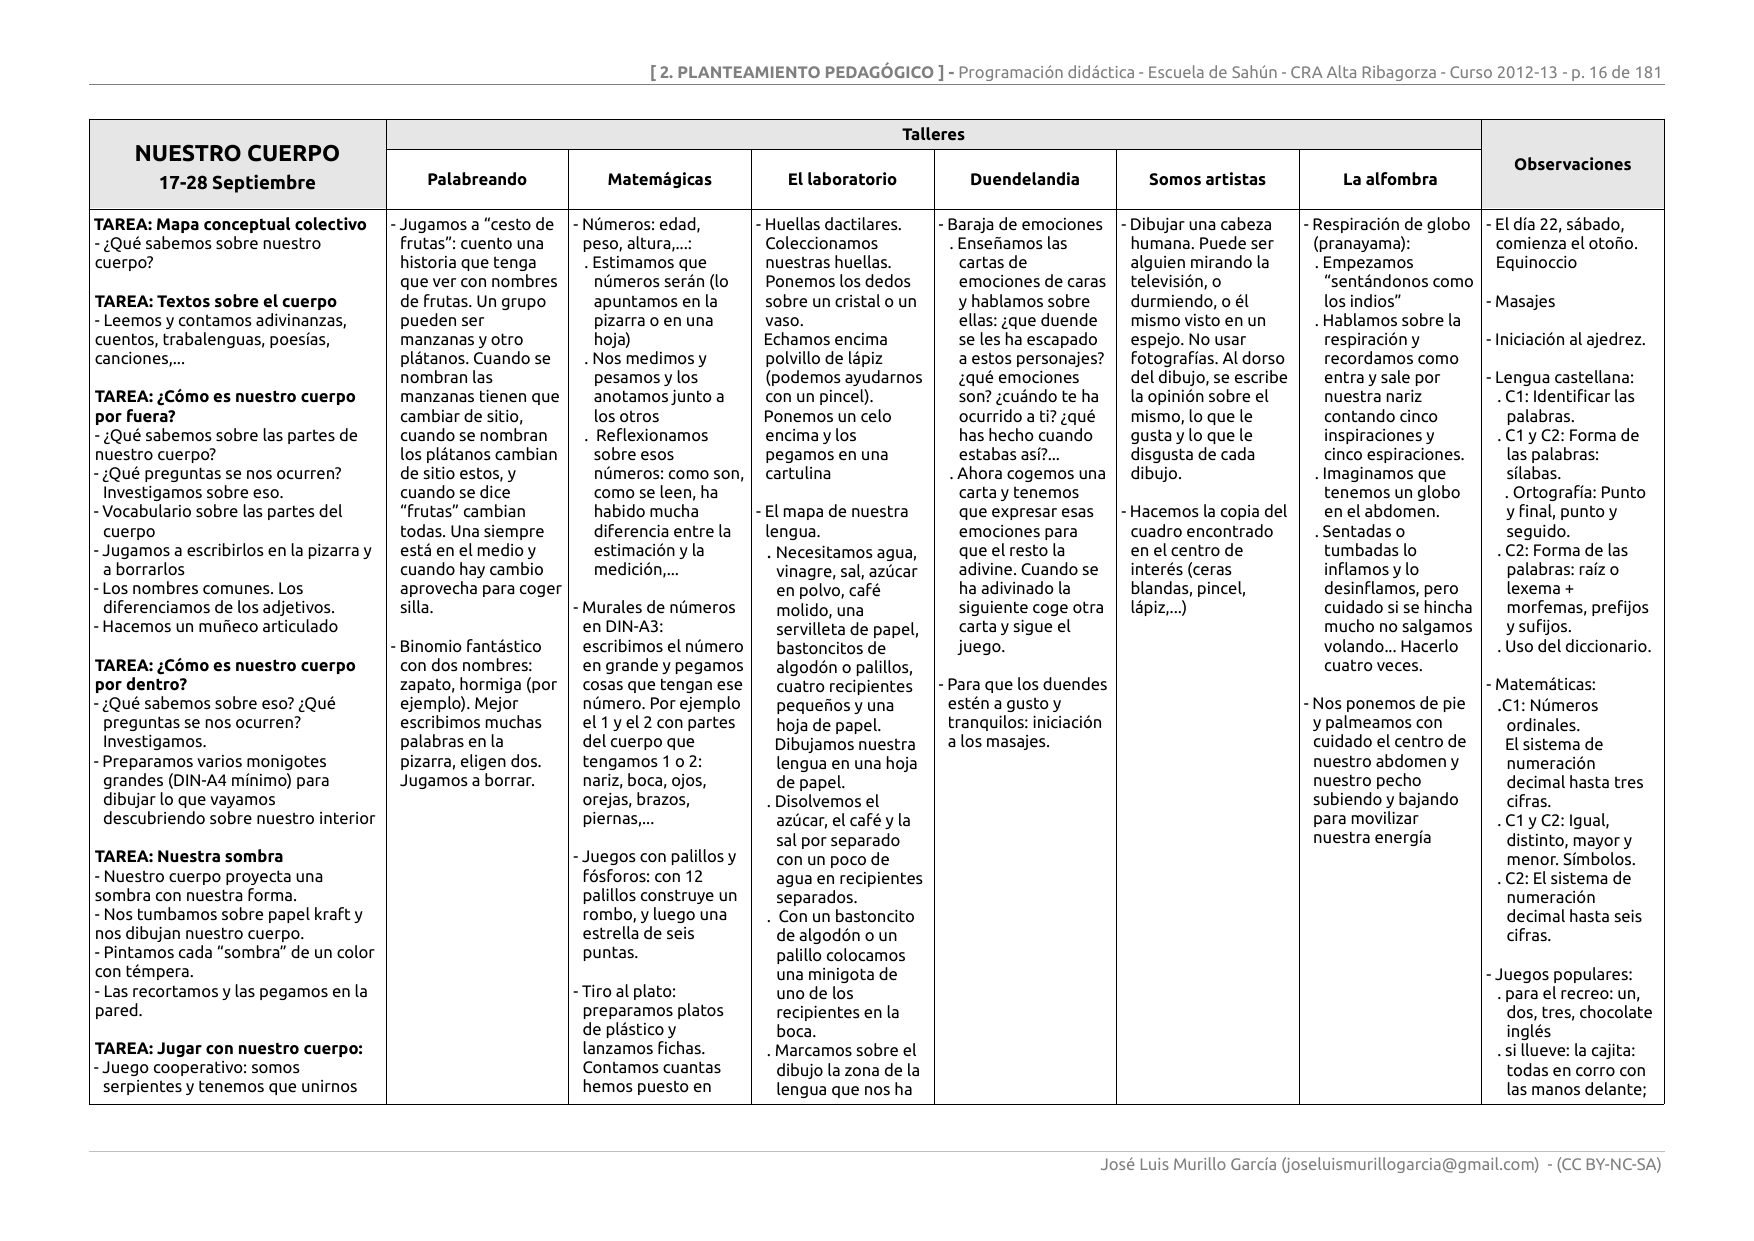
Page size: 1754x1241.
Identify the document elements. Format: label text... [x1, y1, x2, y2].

table_header NUESTRO CUERPO 17-28 Septiembre [90, 120, 386, 208]
table_header Observaciones [1482, 120, 1664, 208]
table_cell Somos artistas [1117, 150, 1299, 208]
table_header Talleres [387, 120, 1481, 149]
table_cell - Dibujar una cabeza humana. Puede ser alguien mirando la televisión, o durmiendo, o él mismo visto en un espejo. No usar fotografías. Al dorso del dibujo, se escribe la opinión sobre el mismo, lo que le gusta y lo que le disgusta de cada dibujo. - Hacemos la copia del cuadro encontrado en el centro de interés (ceras blandas, pincel, lápiz,...) [1117, 210, 1299, 1104]
table_cell Matemágicas [569, 150, 751, 208]
table_cell - Baraja de emociones . Enseñamos las cartas de emociones de caras y hablamos sobre ellas: ¿que duende se les ha escapado a estos personajes? ¿qué emociones son? ¿cuándo te ha ocurrido a ti? ¿qué has hecho cuando estabas así?... . Ahora cogemos una carta y tenemos que expresar esas emociones para que el resto la adivine. Cuando se ha adivinado la siguiente coge otra carta y sigue el juego. - Para que los duendes estén a gusto y tranquilos: iniciación a los masajes. [935, 210, 1116, 1104]
table_cell La alfombra [1300, 150, 1481, 208]
table_cell - Números: edad, peso, altura,...: . Estimamos que números serán (lo apuntamos en la pizarra o en una hoja) . Nos medimos y pesamos y los anotamos junto a los otros . Reflexionamos sobre esos números: como son, como se leen, ha habido mucha diferencia entre la estimación y la medición,... - Murales de números en DIN-A3: escribimos el número en grande y pegamos cosas que tengan ese número. Por ejemplo el 1 y el 2 con partes del cuerpo que tengamos 1 o 2: nariz, boca, ojos, orejas, brazos, piernas,... - Juegos con palillos y fósforos: con 12 palillos construye un rombo, y luego una estrella de seis puntas. - Tiro al plato: preparamos platos de plástico y lanzamos fichas. Contamos cuantas hemos puesto en [569, 210, 751, 1104]
table_cell El laboratorio [752, 150, 934, 208]
table_cell - Jugamos a “cesto de frutas”: cuento una historia que tenga que ver con nombres de frutas. Un grupo pueden ser manzanas y otro plátanos. Cuando se nombran las manzanas tienen que cambiar de sitio, cuando se nombran los plátanos cambian de sitio estos, y cuando se dice “frutas” cambian todas. Una siempre está en el medio y cuando hay cambio aprovecha para coger silla. - Binomio fantástico con dos nombres: zapato, hormiga (por ejemplo). Mejor escribimos muchas palabras en la pizarra, eligen dos. Jugamos a borrar. [387, 210, 568, 1104]
table_cell - El día 22, sábado, comienza el otoño. Equinoccio - Masajes - Iniciación al ajedrez. - Lengua castellana: . C1: Identificar las palabras. . C1 y C2: Forma de las palabras: sílabas. . Ortografía: Punto y final, punto y seguido. . C2: Forma de las palabras: raíz o lexema + morfemas, prefijos y sufijos. . Uso del diccionario. - Matemáticas: .C1: Números ordinales. El sistema de numeración decimal hasta tres cifras. . C1 y C2: Igual, distinto, mayor y menor. Símbolos. . C2: El sistema de numeración decimal hasta seis cifras. - Juegos populares: . para el recreo: un, dos, tres, chocolate inglés . si llueve: la cajita: todas en corro con las manos delante; [1482, 210, 1664, 1104]
table_cell TAREA: Mapa conceptual colectivo - ¿Qué sabemos sobre nuestro cuerpo? TAREA: Textos sobre el cuerpo - Leemos y contamos adivinanzas, cuentos, trabalenguas, poesías, canciones,... TAREA: ¿Cómo es nuestro cuerpo por fuera? - ¿Qué sabemos sobre las partes de nuestro cuerpo? - ¿Qué preguntas se nos ocurren? Investigamos sobre eso. - Vocabulario sobre las partes del cuerpo - Jugamos a escribirlos en la pizarra y a borrarlos - Los nombres comunes. Los diferenciamos de los adjetivos. - Hacemos un muñeco articulado TAREA: ¿Cómo es nuestro cuerpo por dentro? - ¿Qué sabemos sobre eso? ¿Qué preguntas se nos ocurren? Investigamos. - Preparamos varios monigotes grandes (DIN-A4 mínimo) para dibujar lo que vayamos descubriendo sobre nuestro interior TAREA: Nuestra sombra - Nuestro cuerpo proyecta una sombra con nuestra forma. - Nos tumbamos sobre papel kraft y nos dibujan nuestro cuerpo. - Pintamos cada “sombra” de un color con témpera. - Las recortamos y las pegamos en la pared. TAREA: Jugar con nuestro cuerpo: - Juego cooperativo: somos serpientes y tenemos que unirnos [90, 210, 386, 1104]
table_cell Palabreando [387, 150, 568, 208]
table_cell - Respiración de globo (pranayama): . Empezamos “sentándonos como los indios” . Hablamos sobre la respiración y recordamos como entra y sale por nuestra nariz contando cinco inspiraciones y cinco espiraciones. . Imaginamos que tenemos un globo en el abdomen. . Sentadas o tumbadas lo inflamos y lo desinflamos, pero cuidado si se hincha mucho no salgamos volando... Hacerlo cuatro veces. - Nos ponemos de pie y palmeamos con cuidado el centro de nuestro abdomen y nuestro pecho subiendo y bajando para movilizar nuestra energía [1300, 210, 1481, 1104]
table_cell - Huellas dactilares. Coleccionamos nuestras huellas. Ponemos los dedos sobre un cristal o un vaso. Echamos encima polvillo de lápiz (podemos ayudarnos con un pincel). Ponemos un celo encima y los pegamos en una cartulina - El mapa de nuestra lengua. . Necesitamos agua, vinagre, sal, azúcar en polvo, café molido, una servilleta de papel, bastoncitos de algodón o palillos, cuatro recipientes pequeños y una hoja de papel. Dibujamos nuestra lengua en una hoja de papel. . Disolvemos el azúcar, el café y la sal por separado con un poco de agua en recipientes separados. . Con un bastoncito de algodón o un palillo colocamos una minigota de uno de los recipientes en la boca. . Marcamos sobre el dibujo la zona de la lengua que nos ha [752, 210, 934, 1104]
table_cell Duendelandia [935, 150, 1116, 208]
